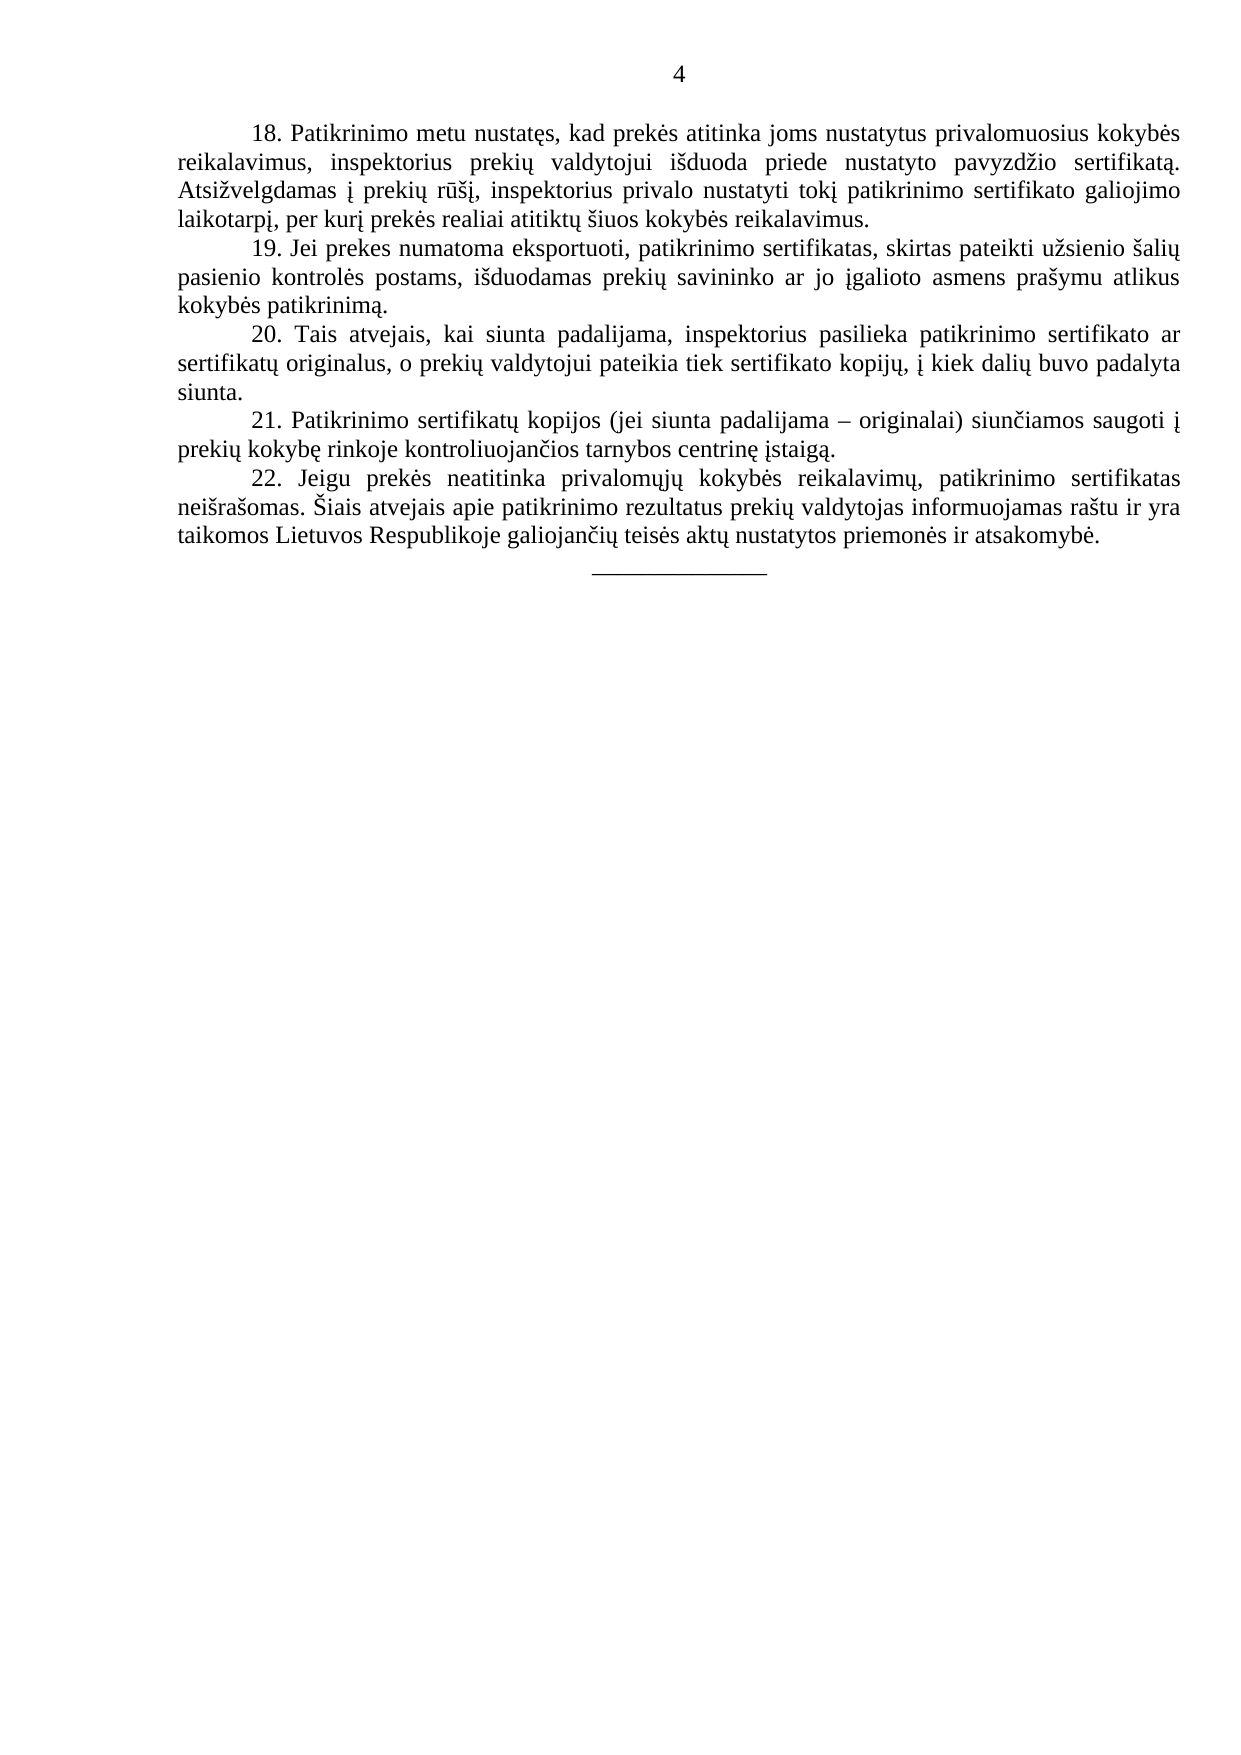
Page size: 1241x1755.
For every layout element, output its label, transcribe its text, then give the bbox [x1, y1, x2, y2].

text 20. Tais atvejais, kai siunta padalijama, inspektorius pasilieka patikrinimo sertifikato ar sertifikatų originalus, o prekių valdytojui pateikia tiek sertifikato kopijų, į kiek dalių buvo padalyta siunta. [177, 319, 1181, 406]
text 21. Patikrinimo sertifikatų kopijos (jei siunta padalijama – originalai) siunčiamos saugoti į prekių kokybę rinkoje kontroliuojančios tarnybos centrinę įstaigą. [177, 406, 1181, 463]
text ______________ [177, 549, 1181, 578]
text 18. Patikrinimo metu nustatęs, kad prekės atitinka joms nustatytus privalomuosius kokybės reikalavimus, inspektorius prekių valdytojui išduoda priede nustatyto pavyzdžio sertifikatą. Atsižvelgdamas į prekių rūšį, inspektorius privalo nustatyti tokį patikrinimo sertifikato galiojimo laikotarpį, per kurį prekės realiai atitiktų šiuos kokybės reikalavimus. [177, 118, 1181, 233]
text 22. Jeigu prekės neatitinka privalomųjų kokybės reikalavimų, patikrinimo sertifikatas neišrašomas. Šiais atvejais apie patikrinimo rezultatus prekių valdytojas informuojamas raštu ir yra taikomos Lietuvos Respublikoje galiojančių teisės aktų nustatytos priemonės ir atsakomybė. [177, 463, 1181, 549]
text 19. Jei prekes numatoma eksportuoti, patikrinimo sertifikatas, skirtas pateikti užsienio šalių pasienio kontrolės postams, išduodamas prekių savininko ar jo įgalioto asmens prašymu atlikus kokybės patikrinimą. [177, 233, 1181, 319]
